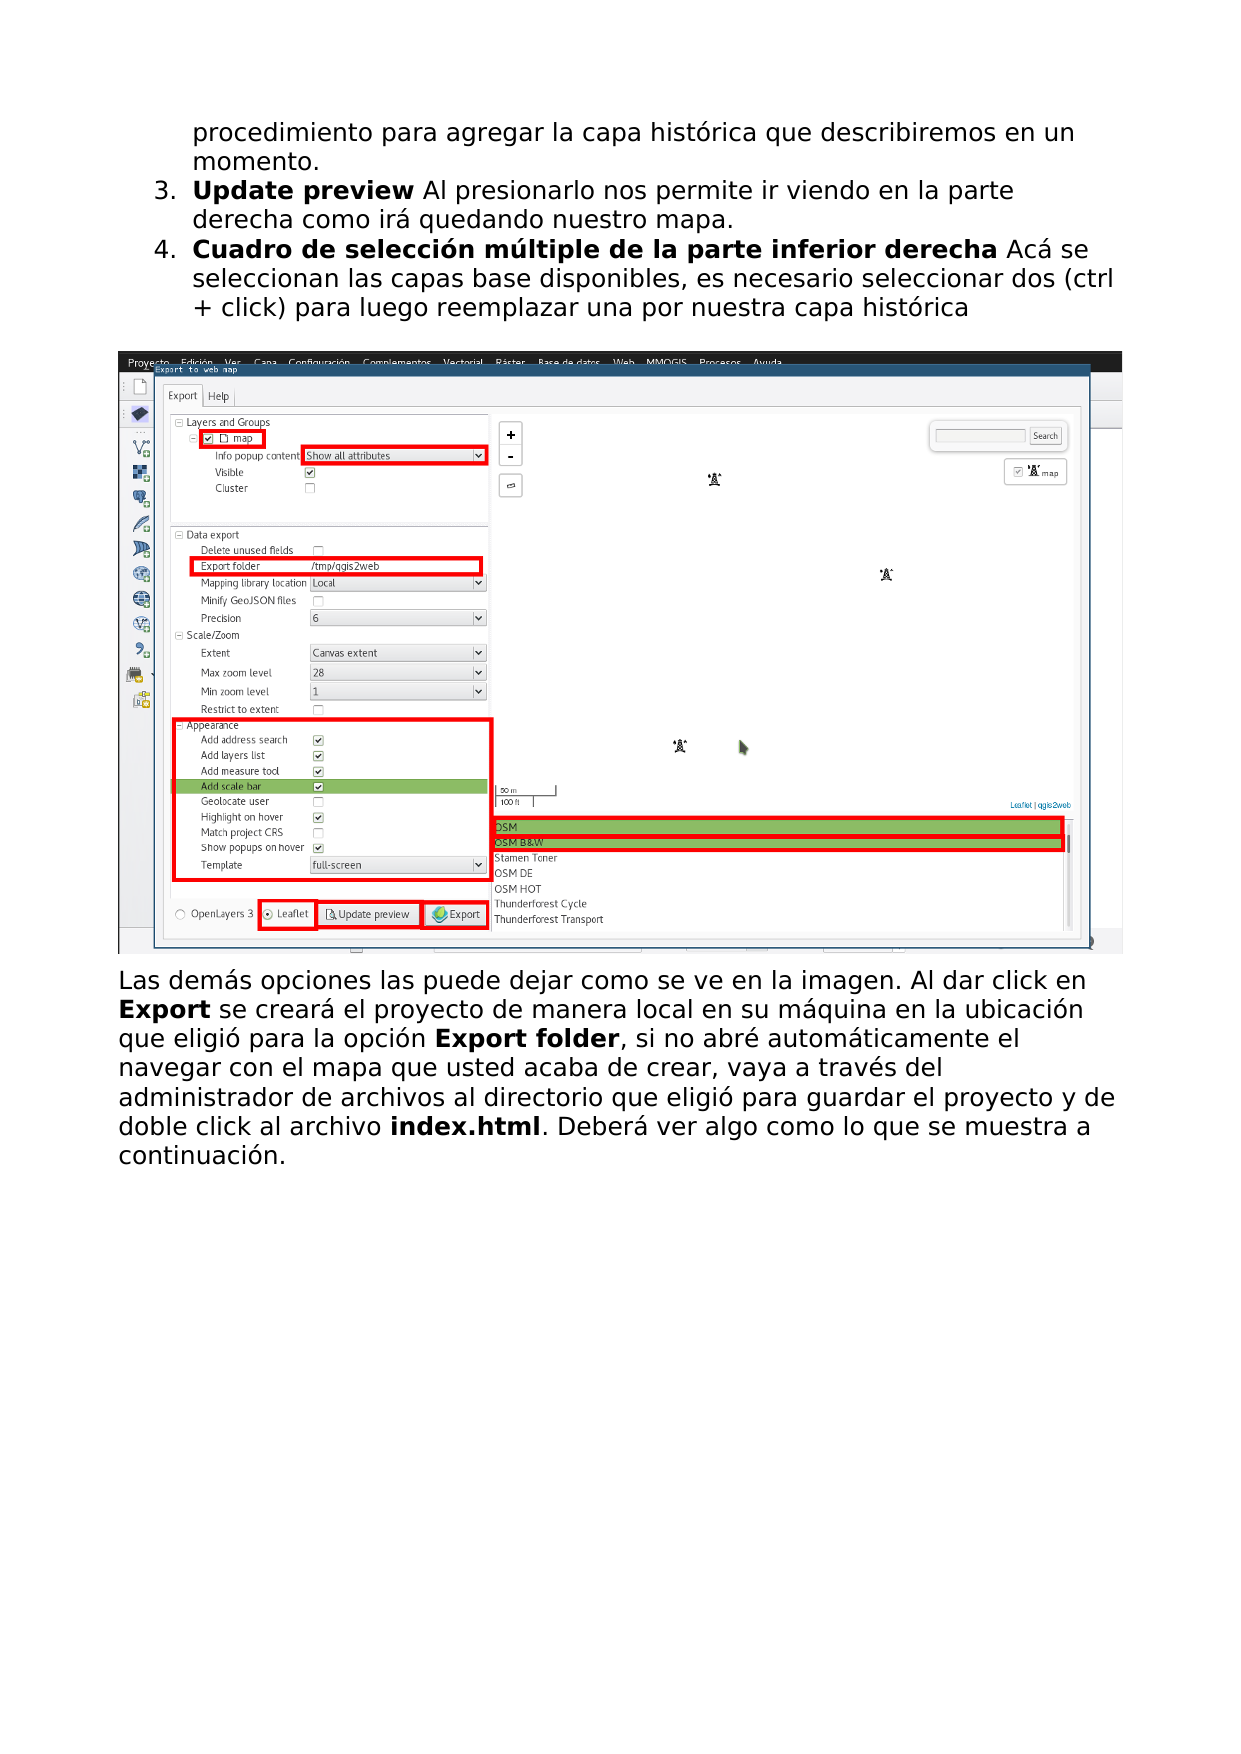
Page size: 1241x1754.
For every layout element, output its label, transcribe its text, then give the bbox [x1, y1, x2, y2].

list procedimiento para agregar la capa histórica que describiremos en un momento. [177, 118, 1122, 176]
picture [118, 351, 1123, 954]
list Cuadro de selección múltiple de la parte inferior derecha Acá se seleccionan las capas base disponibles, es necesario seleccionar dos (ctrl + click) para luego reemplazar una por nuestra capa histórica [177, 235, 1122, 322]
list Update preview Al presionarlo nos permite ir viendo en la parte derecha como irá quedando nuestro mapa. [177, 176, 1122, 235]
text Las demás opciones las puede dejar como se ve en la imagen. Al dar click en Export se creará el proyecto de manera local en su máquina en la ubicación que eligió para la opción Export folder, si no abré automáticamente el navegar con el mapa que usted acaba de crear, vaya a través del administrador de archivos al directorio que eligió para guardar el proyecto y de doble click al archivo index.html. Deberá ver algo como lo que se muestra a continuación. [118, 966, 1122, 1170]
